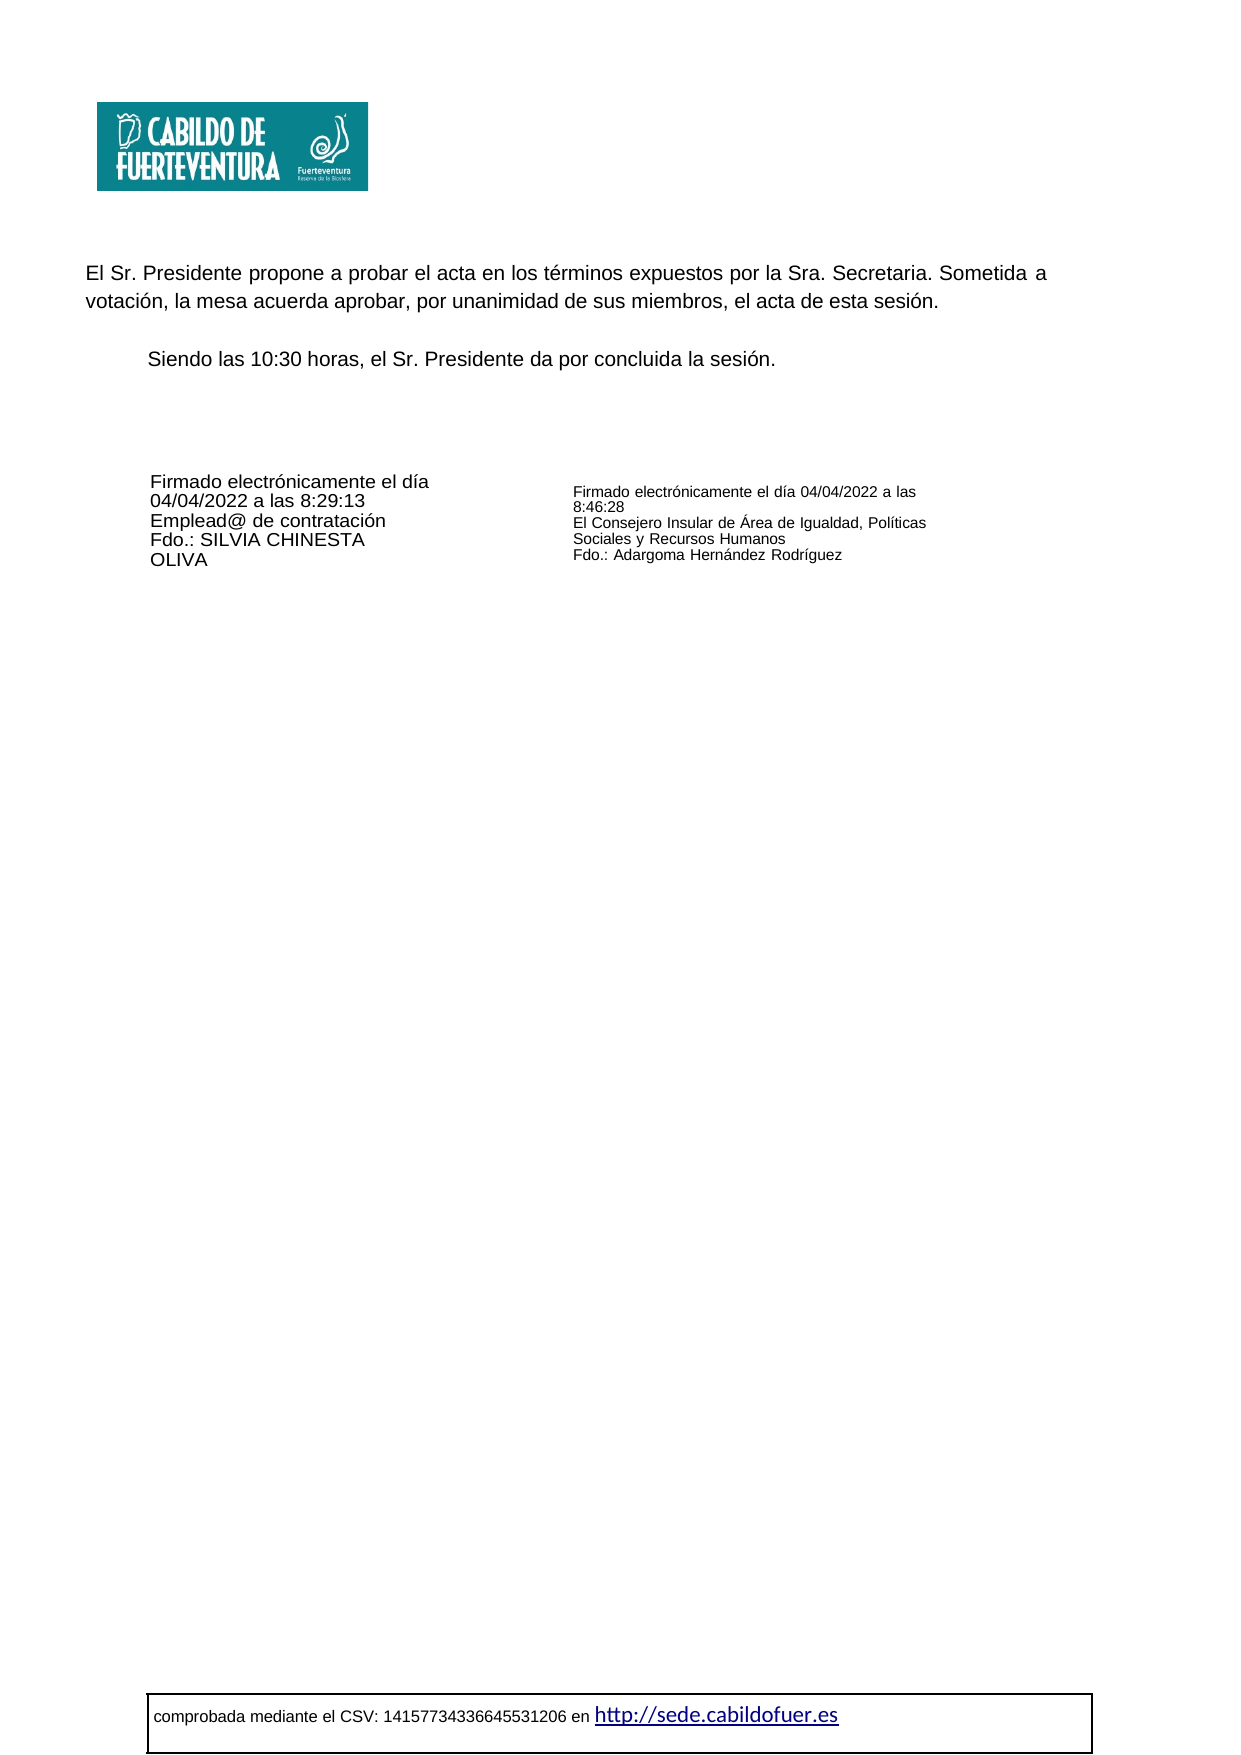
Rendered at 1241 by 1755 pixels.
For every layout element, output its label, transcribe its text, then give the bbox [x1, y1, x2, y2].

text Firmado electrónicamente el día 04/04/2022 a las 8:46:28 [573, 484, 950, 516]
text Siendo las 10:30 horas, el Sr. Presidente da por concluida la sesión. [147, 347, 1107, 371]
text Emplead@ de contratación Fdo.: SILVIA CHINESTA OLIVA [150, 512, 428, 570]
text Firmado electrónicamente el día 04/04/2022 a las 8:29:13 [150, 472, 429, 512]
text El Consejero Insular de Área de Igualdad, Políticas Sociales y Recursos Humanos [573, 516, 950, 548]
text El Sr. Presidente propone a probar el acta en los términos expuestos por la Sra. Secretaria. Sometida a votación, la mesa acuerda aprobar, por unanimidad de sus miembros, el acta de esta sesión. [85, 260, 1097, 313]
text Fdo.: Adargoma Hernández Rodríguez [573, 548, 1107, 564]
